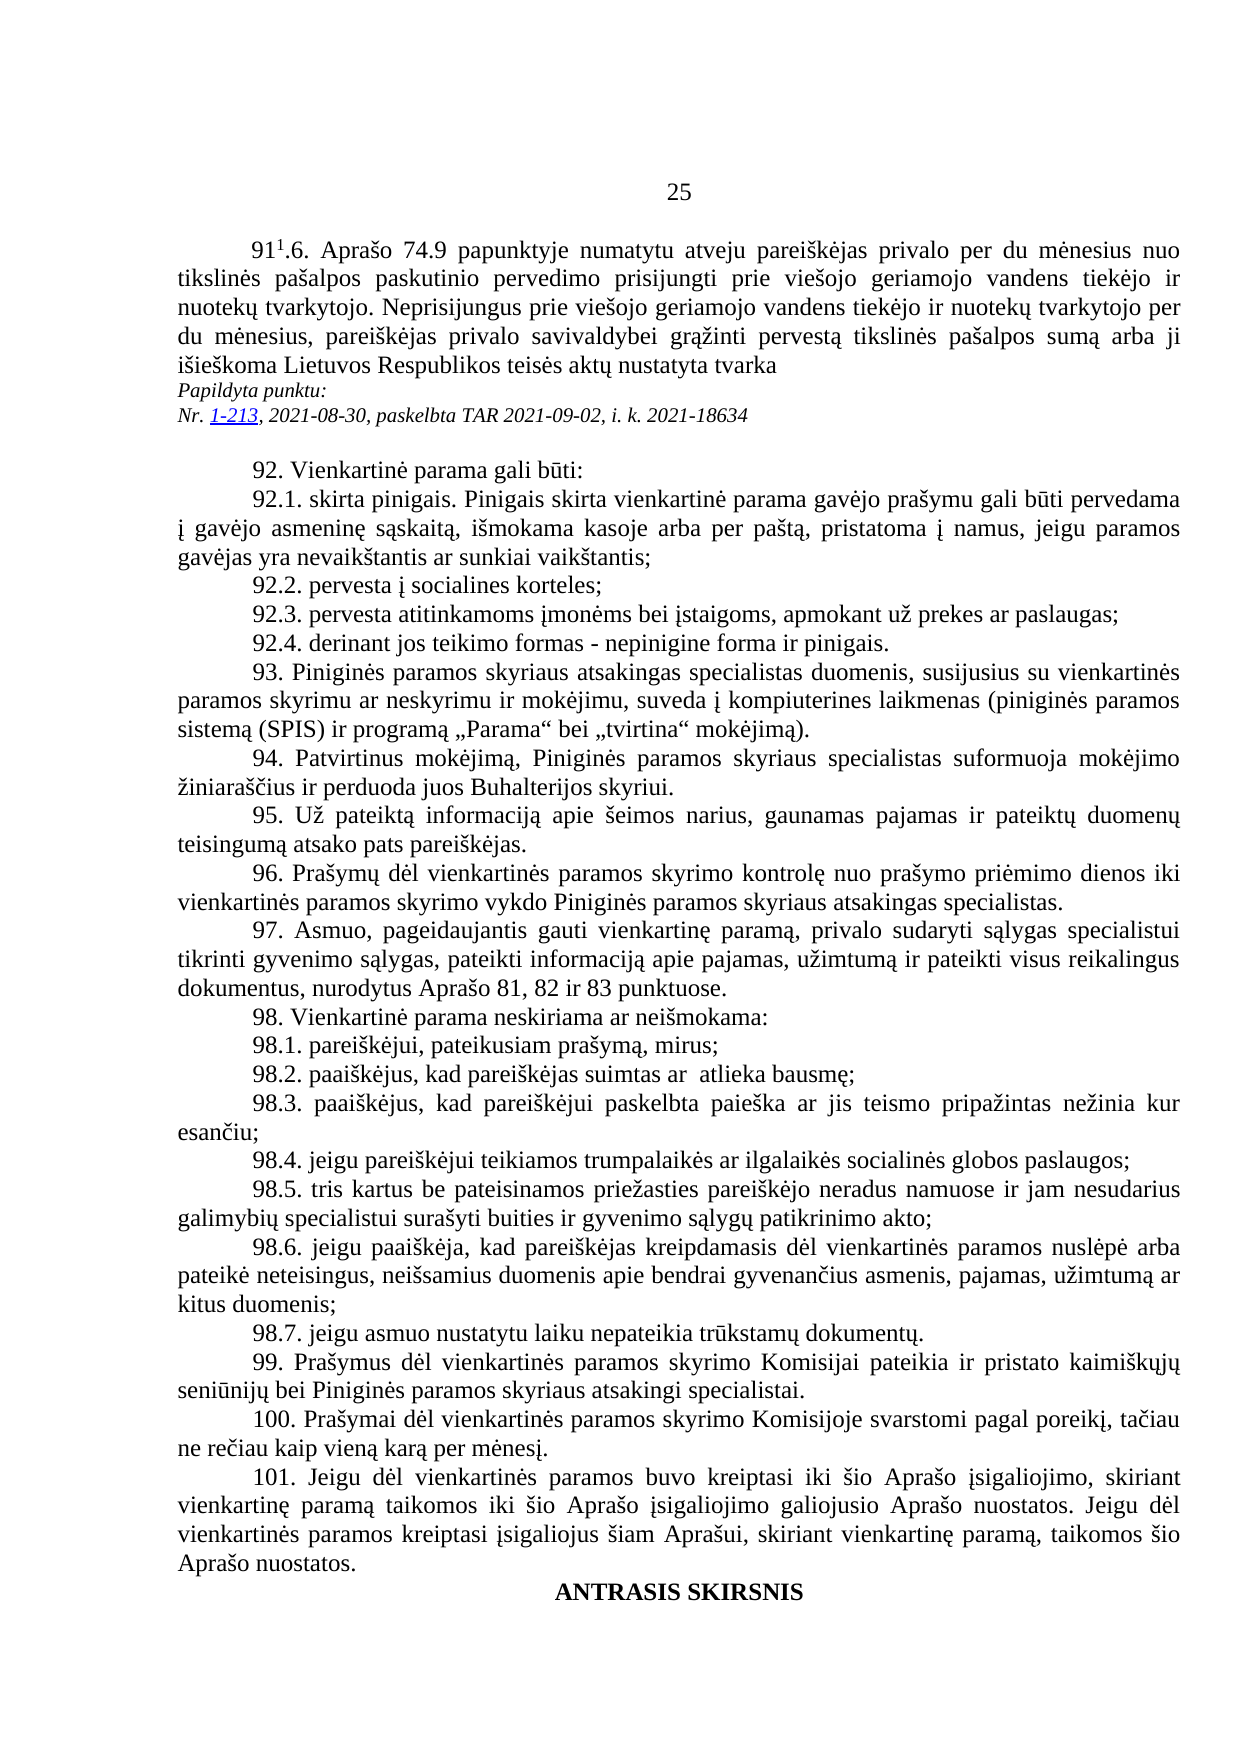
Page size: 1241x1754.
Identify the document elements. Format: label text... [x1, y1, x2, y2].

text 94. Patvirtinus mokėjimą, Piniginės paramos skyriaus specialistas suformuoja mokėjimo žiniaraščius ir perduoda juos Buhalterijos skyriui. [177, 743, 1181, 800]
text Nr. 1-213, 2021-08-30, paskelbta TAR 2021-09-02, i. k. 2021-18634 [177, 402, 1181, 427]
text 92. Vienkartinė parama gali būti: [177, 455, 1181, 484]
text 95. Už pateiktą informaciją apie šeimos narius, gaunamas pajamas ir pateiktų duomenų teisingumą atsako pats pareiškėjas. [177, 800, 1181, 858]
text 92.4. derinant jos teikimo formas - nepinigine forma ir pinigais. [177, 628, 1181, 657]
text 98.5. tris kartus be pateisinamos priežasties pareiškėjo neradus namuose ir jam nesudarius galimybių specialistui surašyti buities ir gyvenimo sąlygų patikrinimo akto; [177, 1174, 1181, 1232]
text 98.7. jeigu asmuo nustatytu laiku nepateikia trūkstamų dokumentų. [177, 1318, 1181, 1347]
text 92.3. pervesta atitinkamoms įmonėms bei įstaigoms, apmokant už prekes ar paslaugas; [177, 599, 1181, 628]
text 93. Piniginės paramos skyriaus atsakingas specialistas duomenis, susijusius su vienkartinės paramos skyrimu ar neskyrimu ir mokėjimu, suveda į kompiuterines laikmenas (piniginės paramos sistemą (SPIS) ir programą „Parama“ bei „tvirtina“ mokėjimą). [177, 657, 1181, 743]
text 98. Vienkartinė parama neskiriama ar neišmokama: [177, 1002, 1181, 1030]
text 99. Prašymus dėl vienkartinės paramos skyrimo Komisijai pateikia ir pristato kaimiškųjų seniūnijų bei Piniginės paramos skyriaus atsakingi specialistai. [177, 1347, 1181, 1404]
text 92.2. pervesta į socialines korteles; [177, 570, 1181, 599]
text 98.3. paaiškėjus, kad pareiškėjui paskelbta paieška ar jis teismo pripažintas nežinia kur esančiu; [177, 1088, 1181, 1145]
text 92.1. skirta pinigais. Pinigais skirta vienkartinė parama gavėjo prašymu gali būti pervedama į gavėjo asmeninę sąskaitą, išmokama kasoje arba per paštą, pristatoma į namus, jeigu paramos gavėjas yra nevaikštantis ar sunkiai vaikštantis; [177, 484, 1181, 570]
text 98.1. pareiškėjui, pateikusiam prašymą, mirus; [177, 1030, 1181, 1059]
text 98.2. paaiškėjus, kad pareiškėjas suimtas ar atlieka bausmę; [177, 1059, 1181, 1088]
text 911.6. Aprašo 74.9 papunktyje numatytu atveju pareiškėjas privalo per du mėnesius nuo tikslinės pašalpos paskutinio pervedimo prisijungti prie viešojo geriamojo vandens tiekėjo ir nuotekų tvarkytojo. Neprisijungus prie viešojo geriamojo vandens tiekėjo ir nuotekų tvarkytojo per du mėnesius, pareiškėjas privalo savivaldybei grąžinti pervestą tikslinės pašalpos sumą arba ji išieškoma Lietuvos Respublikos teisės aktų nustatyta tvarka [177, 235, 1181, 378]
text 98.4. jeigu pareiškėjui teikiamos trumpalaikės ar ilgalaikės socialinės globos paslaugos; [177, 1145, 1181, 1174]
text 97. Asmuo, pageidaujantis gauti vienkartinę paramą, privalo sudaryti sąlygas specialistui tikrinti gyvenimo sąlygas, pateikti informaciją apie pajamas, užimtumą ir pateikti visus reikalingus dokumentus, nurodytus Aprašo 81, 82 ir 83 punktuose. [177, 915, 1181, 1002]
text 98.6. jeigu paaiškėja, kad pareiškėjas kreipdamasis dėl vienkartinės paramos nuslėpė arba pateikė neteisingus, neišsamius duomenis apie bendrai gyvenančius asmenis, pajamas, užimtumą ar kitus duomenis; [177, 1232, 1181, 1318]
text 96. Prašymų dėl vienkartinės paramos skyrimo kontrolę nuo prašymo priėmimo dienos iki vienkartinės paramos skyrimo vykdo Piniginės paramos skyriaus atsakingas specialistas. [177, 858, 1181, 915]
text ANTRASIS SKIRSNIS [177, 1577, 1181, 1605]
text 100. Prašymai dėl vienkartinės paramos skyrimo Komisijoje svarstomi pagal poreikį, tačiau ne rečiau kaip vieną karą per mėnesį. [177, 1404, 1181, 1462]
text Papildyta punktu: [177, 378, 1181, 402]
text 101. Jeigu dėl vienkartinės paramos buvo kreiptasi iki šio Aprašo įsigaliojimo, skiriant vienkartinę paramą taikomos iki šio Aprašo įsigaliojimo galiojusio Aprašo nuostatos. Jeigu dėl vienkartinės paramos kreiptasi įsigaliojus šiam Aprašui, skiriant vienkartinę paramą, taikomos šio Aprašo nuostatos. [177, 1462, 1181, 1577]
